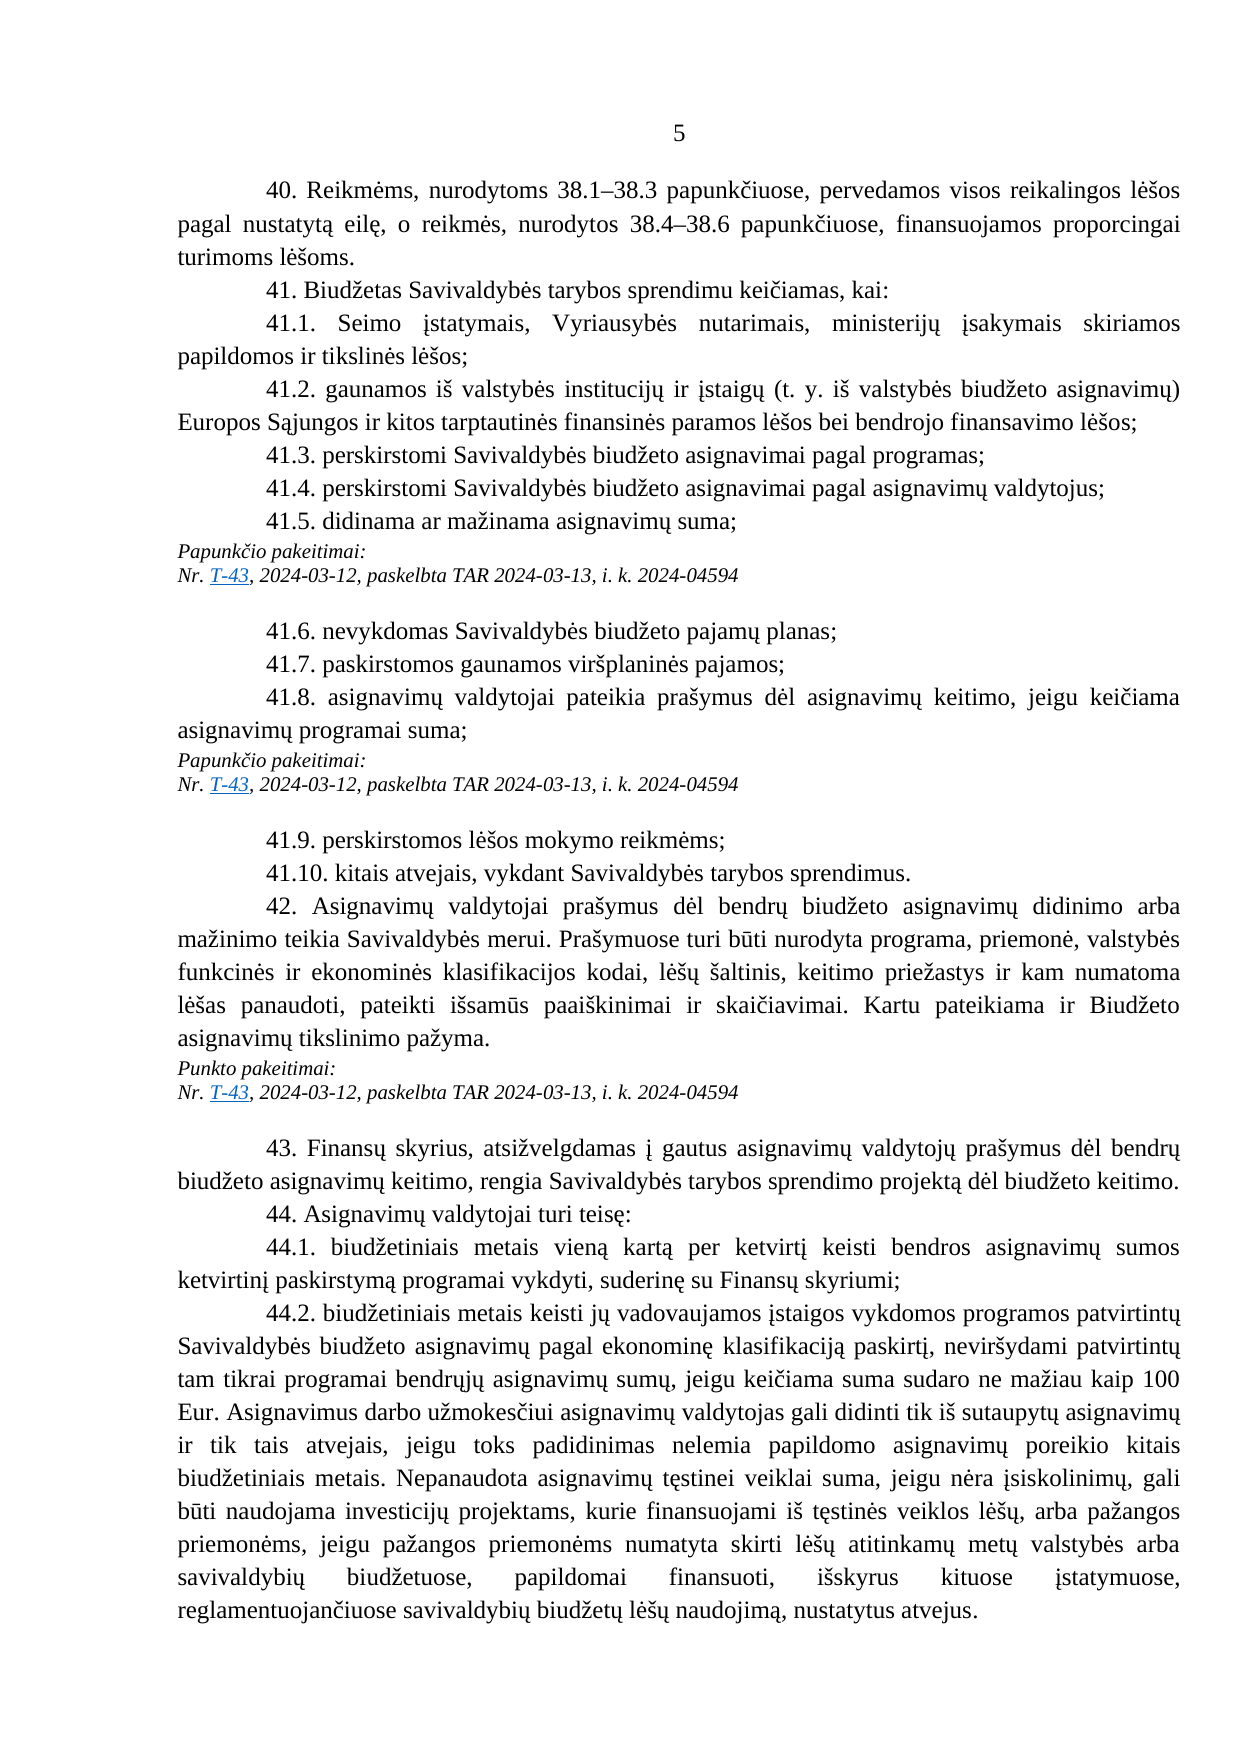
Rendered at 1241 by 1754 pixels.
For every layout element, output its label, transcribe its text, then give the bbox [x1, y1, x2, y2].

text 41.6. nevykdomas Savivaldybės biudžeto pajamų planas; [177, 616, 1181, 644]
text 41. Biudžetas Savivaldybės tarybos sprendimu keičiamas, kai: [177, 275, 1181, 303]
text 44.1. biudžetiniais metais vieną kartą per ketvirtį keisti bendros asignavimų sumos ketvirtinį paskirstymą programai vykdyti, suderinę su Finansų skyriumi; [177, 1232, 1181, 1293]
text 44.2. biudžetiniais metais keisti jų vadovaujamos įstaigos vykdomos programos patvirtintų Savivaldybės biudžeto asignavimų pagal ekonominę klasifikaciją paskirtį, neviršydami patvirtintų tam tikrai programai bendrųjų asignavimų sumų, jeigu keičiama suma sudaro ne mažiau kaip 100 Eur. Asignavimus darbo užmokesčiui asignavimų valdytojas gali didinti tik iš sutaupytų asignavimų ir tik tais atvejais, jeigu toks padidinimas nelemia papildomo asignavimų poreikio kitais biudžetiniais metais. Nepanaudota asignavimų tęstinei veiklai suma, jeigu nėra įsiskolinimų, gali būti naudojama investicijų projektams, kurie finansuojami iš tęstinės veiklos lėšų, arba pažangos priemonėms, jeigu pažangos priemonėms numatyta skirti lėšų atitinkamų metų valstybės arba savivaldybių biudžetuose, papildomai finansuoti, išskyrus kituose įstatymuose, reglamentuojančiuose savivaldybių biudžetų lėšų naudojimą, nustatytus atvejus. [177, 1298, 1181, 1624]
text Papunkčio pakeitimai: [177, 539, 1181, 563]
text 43. Finansų skyrius, atsižvelgdamas į gautus asignavimų valdytojų prašymus dėl bendrų biudžeto asignavimų keitimo, rengia Savivaldybės tarybos sprendimo projektą dėl biudžeto keitimo. [177, 1133, 1181, 1194]
text 41.4. perskirstomi Savivaldybės biudžeto asignavimai pagal asignavimų valdytojus; [177, 473, 1181, 502]
text 44. Asignavimų valdytojai turi teisę: [177, 1199, 1181, 1227]
text Nr. T-43, 2024-03-12, paskelbta TAR 2024-03-13, i. k. 2024-04594 [177, 1080, 1181, 1104]
text Nr. T-43, 2024-03-12, paskelbta TAR 2024-03-13, i. k. 2024-04594 [177, 772, 1181, 796]
text 41.2. gaunamos iš valstybės institucijų ir įstaigų (t. y. iš valstybės biudžeto asignavimų) Europos Sąjungos ir kitos tarptautinės finansinės paramos lėšos bei bendrojo finansavimo lėšos; [177, 374, 1181, 436]
text 42. Asignavimų valdytojai prašymus dėl bendrų biudžeto asignavimų didinimo arba mažinimo teikia Savivaldybės merui. Prašymuose turi būti nurodyta programa, priemonė, valstybės funkcinės ir ekonominės klasifikacijos kodai, lėšų šaltinis, keitimo priežastys ir kam numatoma lėšas panaudoti, pateikti išsamūs paaiškinimai ir skaičiavimai. Kartu pateikiama ir Biudžeto asignavimų tikslinimo pažyma. [177, 891, 1181, 1052]
text Nr. T-43, 2024-03-12, paskelbta TAR 2024-03-13, i. k. 2024-04594 [177, 563, 1181, 587]
text 40. Reikmėms, nurodytoms 38.1–38.3 papunkčiuose, pervedamos visos reikalingos lėšos pagal nustatytą eilę, o reikmės, nurodytos 38.4–38.6 papunkčiuose, finansuojamos proporcingai turimoms lėšoms. [177, 176, 1181, 270]
text 41.3. perskirstomi Savivaldybės biudžeto asignavimai pagal programas; [177, 440, 1181, 468]
text Punkto pakeitimai: [177, 1056, 1181, 1080]
text Papunkčio pakeitimai: [177, 748, 1181, 772]
text 41.9. perskirstomos lėšos mokymo reikmėms; [177, 825, 1181, 853]
text 41.1. Seimo įstatymais, Vyriausybės nutarimais, ministerijų įsakymais skiriamos papildomos ir tikslinės lėšos; [177, 308, 1181, 369]
text 41.10. kitais atvejais, vykdant Savivaldybės tarybos sprendimus. [177, 858, 1181, 886]
text 41.7. paskirstomos gaunamos viršplaninės pajamos; [177, 649, 1181, 677]
text 41.5. didinama ar mažinama asignavimų suma; [177, 506, 1181, 534]
text 41.8. asignavimų valdytojai pateikia prašymus dėl asignavimų keitimo, jeigu keičiama asignavimų programai suma; [177, 682, 1181, 743]
